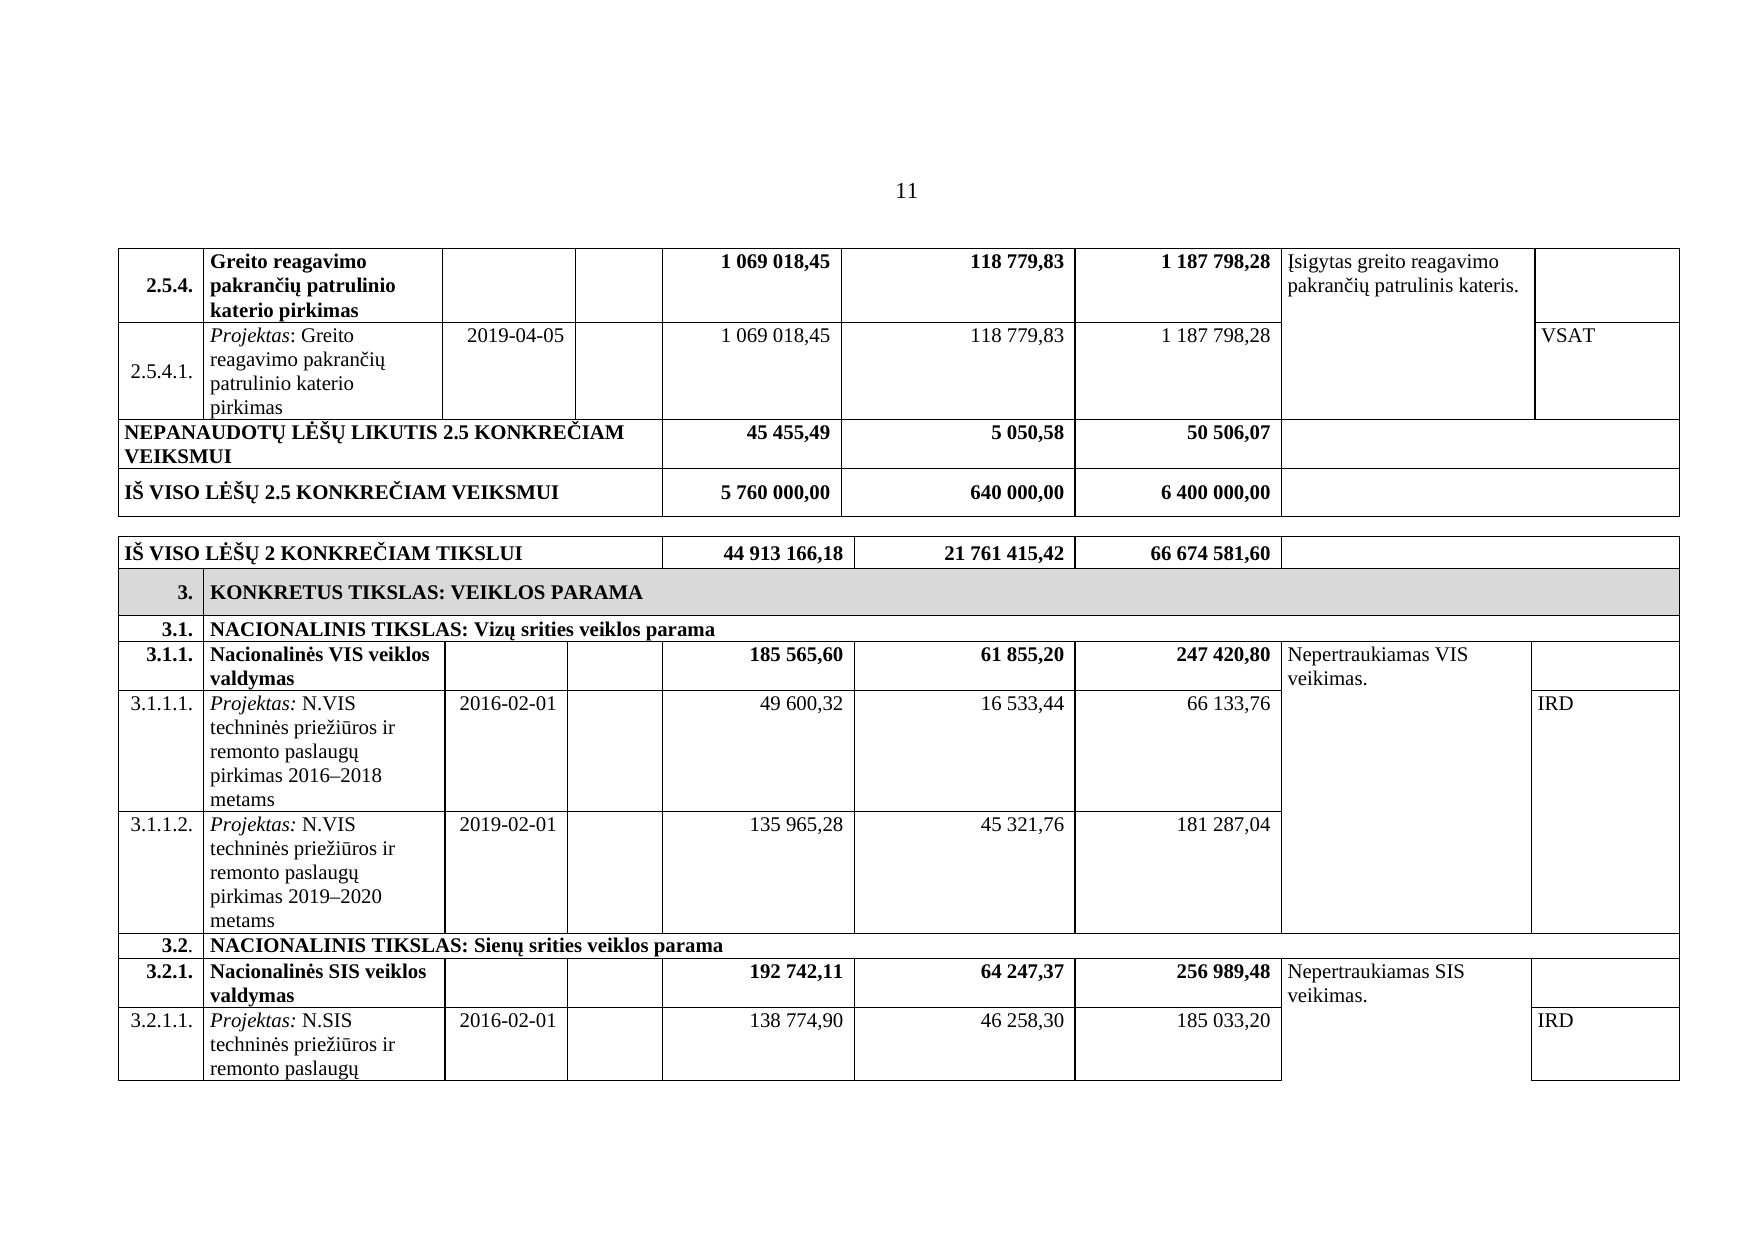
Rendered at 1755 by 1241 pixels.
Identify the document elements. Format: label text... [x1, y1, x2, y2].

table_cell Projektas: N.SIS techninės priežiūros ir remonto paslaugų [204, 1008, 444, 1080]
table_cell 135 965,28 [663, 812, 854, 932]
table_cell [446, 642, 567, 690]
table_cell 185 033,20 [1076, 1008, 1281, 1080]
table_cell Nacionalinės VIS veiklos valdymas [204, 642, 444, 690]
table_cell [568, 642, 662, 690]
table_cell [576, 323, 662, 419]
table_cell 192 742,11 [663, 959, 854, 1007]
table_cell Projektas: Greito reagavimo pakrančių patrulinio katerio pirkimas [204, 323, 442, 419]
table_cell 1 069 018,45 [663, 249, 841, 322]
table_cell 6 400 000,00 [1076, 469, 1281, 516]
table_header 21 761 415,42 [855, 537, 1074, 568]
table_cell 1 069 018,45 [663, 323, 841, 419]
table_cell VSAT [1536, 323, 1679, 419]
table_cell 45 455,49 [663, 420, 841, 468]
table_cell [576, 249, 662, 322]
table_cell [443, 249, 575, 322]
table_cell NACIONALINIS TIKSLAS: Vizų srities veiklos parama [204, 616, 1679, 641]
table_cell 5 760 000,00 [663, 469, 841, 516]
table_cell 3. [119, 569, 203, 615]
table_cell [1532, 959, 1679, 1007]
table_cell [568, 691, 662, 811]
table_cell [568, 959, 662, 1007]
table_cell [1282, 469, 1679, 516]
table_cell 185 565,60 [663, 642, 854, 690]
table_cell 16 533,44 [855, 691, 1074, 811]
table_cell 2.5.4.1. [119, 323, 203, 419]
table_cell IRD [1532, 691, 1679, 932]
table_cell 2019-04-05 [443, 323, 575, 419]
table_cell [1282, 420, 1679, 468]
table_cell [446, 959, 567, 1007]
table_cell [568, 1008, 662, 1080]
table_cell 61 855,20 [855, 642, 1074, 690]
table_cell 3.2.1.1. [119, 1008, 203, 1080]
table_cell 1 187 798,28 [1076, 249, 1281, 322]
table_cell 118 779,83 [842, 249, 1074, 322]
table_cell 2016-02-01 [446, 691, 567, 811]
table_cell 3.1.1. [119, 642, 203, 690]
table_cell 118 779,83 [842, 323, 1074, 419]
table_cell [568, 812, 662, 932]
table_cell 256 989,48 [1076, 959, 1281, 1007]
table_cell NACIONALINIS TIKSLAS: Sienų srities veiklos parama [204, 934, 1679, 957]
table_cell 3.1.1.2. [119, 812, 203, 932]
table_cell IRD [1532, 1008, 1679, 1080]
table_cell [1282, 1007, 1531, 1080]
table_cell 2016-02-01 [446, 1008, 567, 1080]
table_cell 66 133,76 [1076, 691, 1281, 811]
table_cell 640 000,00 [842, 469, 1074, 516]
table_cell Greito reagavimo pakrančių patrulinio katerio pirkimas [204, 249, 442, 322]
table_cell [1282, 811, 1531, 932]
table_cell [1532, 642, 1679, 690]
table_cell 46 258,30 [855, 1008, 1074, 1080]
table_cell 3.1.1.1. [119, 691, 203, 811]
table_cell 3.1. [119, 616, 203, 641]
table_cell 1 187 798,28 [1076, 323, 1281, 419]
table_cell 247 420,80 [1076, 642, 1281, 690]
table_cell 3.2. [119, 934, 203, 957]
table_cell 3.2.1. [119, 959, 203, 1007]
table_header 44 913 166,18 [663, 537, 854, 568]
table_cell 138 774,90 [663, 1008, 854, 1080]
table_cell Projektas: N.VIS techninės priežiūros ir remonto paslaugų pirkimas 2019–2020 metams [204, 812, 444, 932]
table_cell KONKRETUS TIKSLAS: VEIKLOS PARAMA [204, 569, 1679, 615]
table_header 66 674 581,60 [1076, 537, 1281, 568]
table_cell 181 287,04 [1076, 812, 1281, 932]
table_cell IŠ VISO LĖŠŲ 2.5 KONKREČIAM VEIKSMUI [119, 469, 662, 516]
table_cell 49 600,32 [663, 691, 854, 811]
table_cell Nepertraukiamas VIS veikimas. [1282, 642, 1531, 811]
table_cell 5 050,58 [842, 420, 1074, 468]
table_cell Nacionalinės SIS veiklos valdymas [204, 959, 444, 1007]
table_cell Projektas: N.VIS techninės priežiūros ir remonto paslaugų pirkimas 2016–2018 metams [204, 691, 444, 811]
table_cell 50 506,07 [1076, 420, 1281, 468]
table_cell 64 247,37 [855, 959, 1074, 1007]
table_cell Nepertraukiamas SIS veikimas. [1282, 959, 1531, 1007]
table_cell [1536, 249, 1679, 322]
table_cell 2.5.4. [119, 249, 203, 322]
table_cell 2019-02-01 [446, 812, 567, 932]
table_cell NEPANAUDOTŲ LĖŠŲ LIKUTIS 2.5 KONKREČIAM VEIKSMUI [119, 420, 662, 468]
table_cell 45 321,76 [855, 812, 1074, 932]
table_cell Įsigytas greito reagavimo pakrančių patrulinis kateris. [1282, 249, 1534, 419]
table_header IŠ VISO LĖŠŲ 2 KONKREČIAM TIKSLUI [119, 537, 662, 568]
table_header [1282, 537, 1679, 568]
